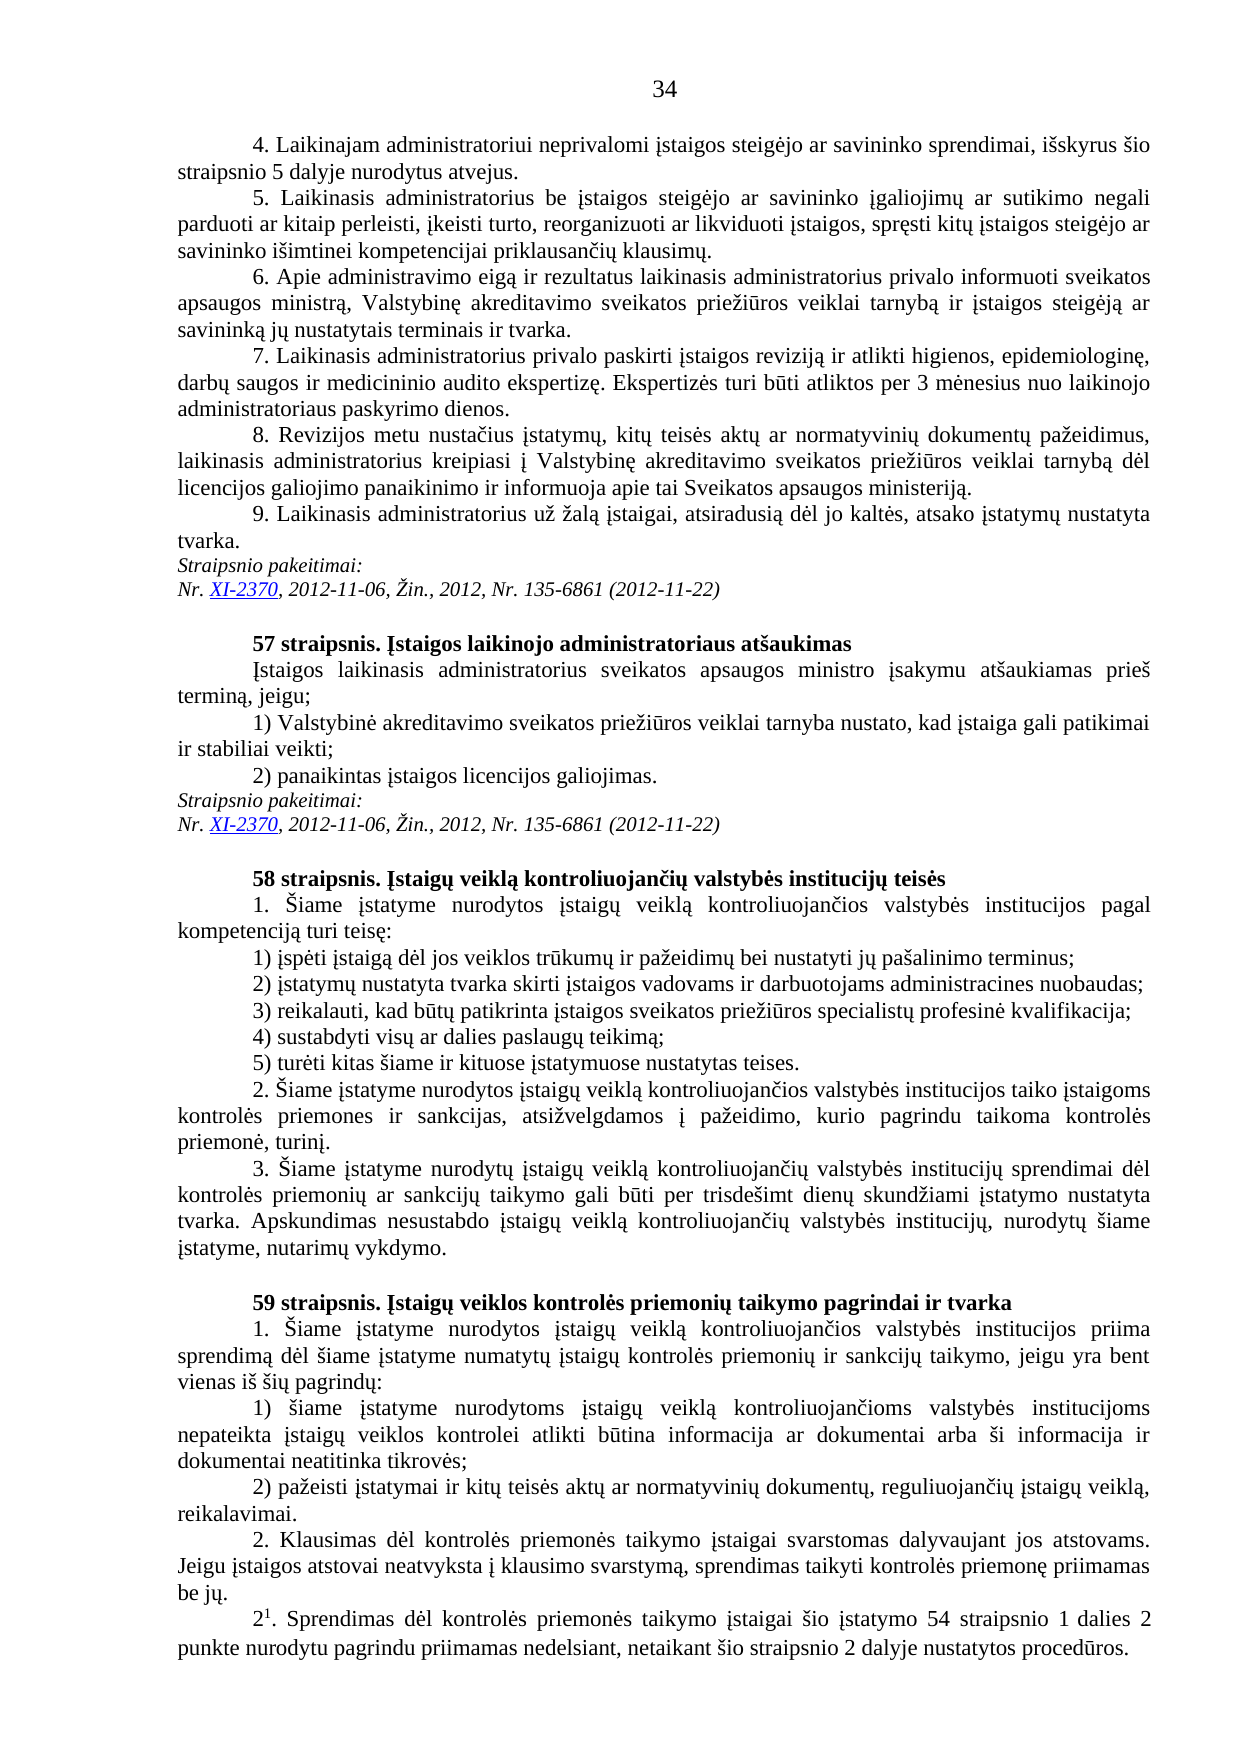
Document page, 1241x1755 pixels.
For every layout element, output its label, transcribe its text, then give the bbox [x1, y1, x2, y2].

text 59 straipsnis. Įstaigų veiklos kontrolės priemonių taikymo pagrindai ir tvarka [177, 1289, 1152, 1315]
text 8. Revizijos metu nustačius įstatymų, kitų teisės aktų ar normatyvinių dokumentų pažeidimus, laikinasis administratorius kreipiasi į Valstybinę akreditavimo sveikatos priežiūros veiklai tarnybą dėl licencijos galiojimo panaikinimo ir informuoja apie tai Sveikatos apsaugos ministeriją. [177, 421, 1152, 500]
text 9. Laikinasis administratorius už žalą įstaigai, atsiradusią dėl jo kaltės, atsako įstatymų nustatyta tvarka. [177, 500, 1152, 553]
text 5) turėti kitas šiame ir kituose įstatymuose nustatytas teises. [177, 1049, 1152, 1076]
text 4) sustabdyti visų ar dalies paslaugų teikimą; [177, 1023, 1152, 1049]
text 5. Laikinasis administratorius be įstaigos steigėjo ar savininko įgaliojimų ar sutikimo negali parduoti ar kitaip perleisti, įkeisti turto, reorganizuoti ar likviduoti įstaigos, spręsti kitų įstaigos steigėjo ar savininko išimtinei kompetencijai priklausančių klausimų. [177, 184, 1152, 263]
text 21. Sprendimas dėl kontrolės priemonės taikymo įstaigai šio įstatymo 54 straipsnio 1 dalies 2 punkte nurodytu pagrindu priimamas nedelsiant, netaikant šio straipsnio 2 dalyje nustatytos procedūros. [177, 1605, 1152, 1660]
text 2. Šiame įstatyme nurodytos įstaigų veiklą kontroliuojančios valstybės institucijos taiko įstaigoms kontrolės priemones ir sankcijas, atsižvelgdamos į pažeidimo, kurio pagrindu taikoma kontrolės priemonė, turinį. [177, 1076, 1152, 1155]
text 6. Apie administravimo eigą ir rezultatus laikinasis administratorius privalo informuoti sveikatos apsaugos ministrą, Valstybinę akreditavimo sveikatos priežiūros veiklai tarnybą ir įstaigos steigėją ar savininką jų nustatytais terminais ir tvarka. [177, 263, 1152, 342]
text 1) Valstybinė akreditavimo sveikatos priežiūros veiklai tarnyba nustato, kad įstaiga gali patikimai ir stabiliai veikti; [177, 709, 1152, 762]
text 57 straipsnis. Įstaigos laikinojo administratoriaus atšaukimas [177, 630, 1152, 656]
text 1) šiame įstatyme nurodytoms įstaigų veiklą kontroliuojančioms valstybės institucijoms nepateikta įstaigų veiklos kontrolei atlikti būtina informacija ar dokumentai arba ši informacija ir dokumentai neatitinka tikrovės; [177, 1394, 1152, 1473]
text Straipsnio pakeitimai: [177, 553, 1152, 577]
text 3) reikalauti, kad būtų patikrinta įstaigos sveikatos priežiūros specialistų profesinė kvalifikacija; [177, 997, 1152, 1023]
text 58 straipsnis. Įstaigų veiklą kontroliuojančių valstybės institucijų teisės [177, 865, 1152, 891]
text 2) panaikintas įstaigos licencijos galiojimas. [177, 762, 1152, 788]
text 3. Šiame įstatyme nurodytų įstaigų veiklą kontroliuojančių valstybės institucijų sprendimai dėl kontrolės priemonių ar sankcijų taikymo gali būti per trisdešimt dienų skundžiami įstatymo nustatyta tvarka. Apskundimas nesustabdo įstaigų veiklą kontroliuojančių valstybės institucijų, nurodytų šiame įstatyme, nutarimų vykdymo. [177, 1155, 1152, 1260]
text 1. Šiame įstatyme nurodytos įstaigų veiklą kontroliuojančios valstybės institucijos pagal kompetenciją turi teisę: [177, 891, 1152, 944]
text 2. Klausimas dėl kontrolės priemonės taikymo įstaigai svarstomas dalyvaujant jos atstovams. Jeigu įstaigos atstovai neatvyksta į klausimo svarstymą, sprendimas taikyti kontrolės priemonę priimamas be jų. [177, 1526, 1152, 1605]
text Įstaigos laikinasis administratorius sveikatos apsaugos ministro įsakymu atšaukiamas prieš terminą, jeigu; [177, 656, 1152, 709]
text Straipsnio pakeitimai: [177, 788, 1152, 812]
text 1) įspėti įstaigą dėl jos veiklos trūkumų ir pažeidimų bei nustatyti jų pašalinimo terminus; [177, 944, 1152, 970]
text 4. Laikinajam administratoriui neprivalomi įstaigos steigėjo ar savininko sprendimai, išskyrus šio straipsnio 5 dalyje nurodytus atvejus. [177, 131, 1152, 184]
text Nr. XI-2370, 2012-11-06, Žin., 2012, Nr. 135-6861 (2012-11-22) [177, 577, 1152, 601]
text 7. Laikinasis administratorius privalo paskirti įstaigos reviziją ir atlikti higienos, epidemiologinę, darbų saugos ir medicininio audito ekspertizę. Ekspertizės turi būti atliktos per 3 mėnesius nuo laikinojo administratoriaus paskyrimo dienos. [177, 342, 1152, 421]
text Nr. XI-2370, 2012-11-06, Žin., 2012, Nr. 135-6861 (2012-11-22) [177, 812, 1152, 836]
text 1. Šiame įstatyme nurodytos įstaigų veiklą kontroliuojančios valstybės institucijos priima sprendimą dėl šiame įstatyme numatytų įstaigų kontrolės priemonių ir sankcijų taikymo, jeigu yra bent vienas iš šių pagrindų: [177, 1315, 1152, 1394]
text 2) įstatymų nustatyta tvarka skirti įstaigos vadovams ir darbuotojams administracines nuobaudas; [177, 970, 1152, 997]
text 2) pažeisti įstatymai ir kitų teisės aktų ar normatyvinių dokumentų, reguliuojančių įstaigų veiklą, reikalavimai. [177, 1473, 1152, 1526]
